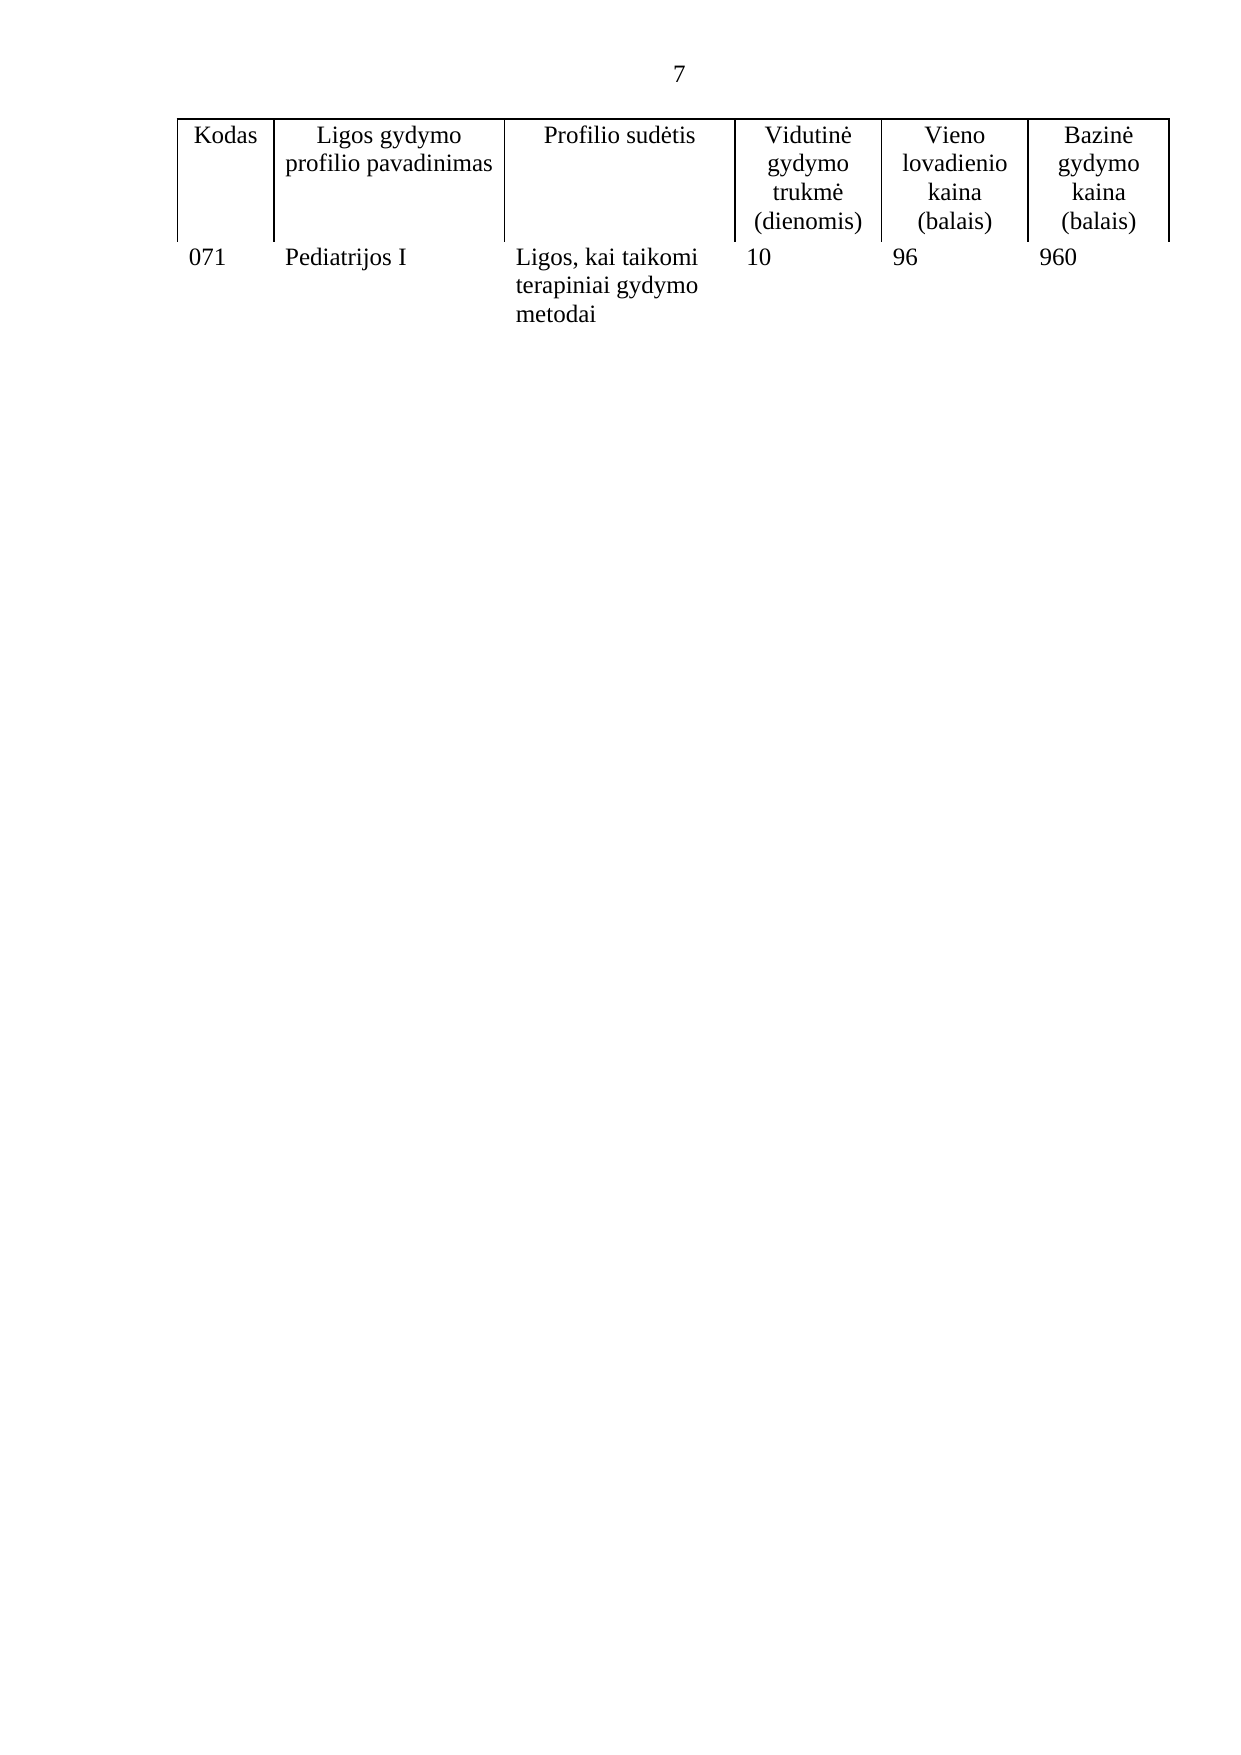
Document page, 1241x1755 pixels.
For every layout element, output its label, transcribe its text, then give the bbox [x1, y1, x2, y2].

table_cell 960 [1028, 242, 1181, 328]
table_cell 071 [177, 242, 274, 328]
table_header Kodas [178, 120, 273, 242]
table_cell Pediatrijos I [274, 242, 504, 328]
table_cell Ligos, kai taikomi terapiniai gydymo metodai [504, 242, 735, 328]
table_header Vidutinė gydymo trukmė (dienomis) [736, 120, 881, 242]
table_header [1170, 118, 1181, 242]
table_header Vieno lovadienio kaina (balais) [882, 120, 1027, 242]
table_cell 10 [735, 242, 881, 328]
table_cell 96 [881, 242, 1028, 328]
table_header Bazinė gydymo kaina (balais) [1029, 120, 1168, 242]
table_header Profilio sudėtis [505, 120, 734, 242]
table_header Ligos gydymo profilio pavadinimas [275, 120, 504, 242]
